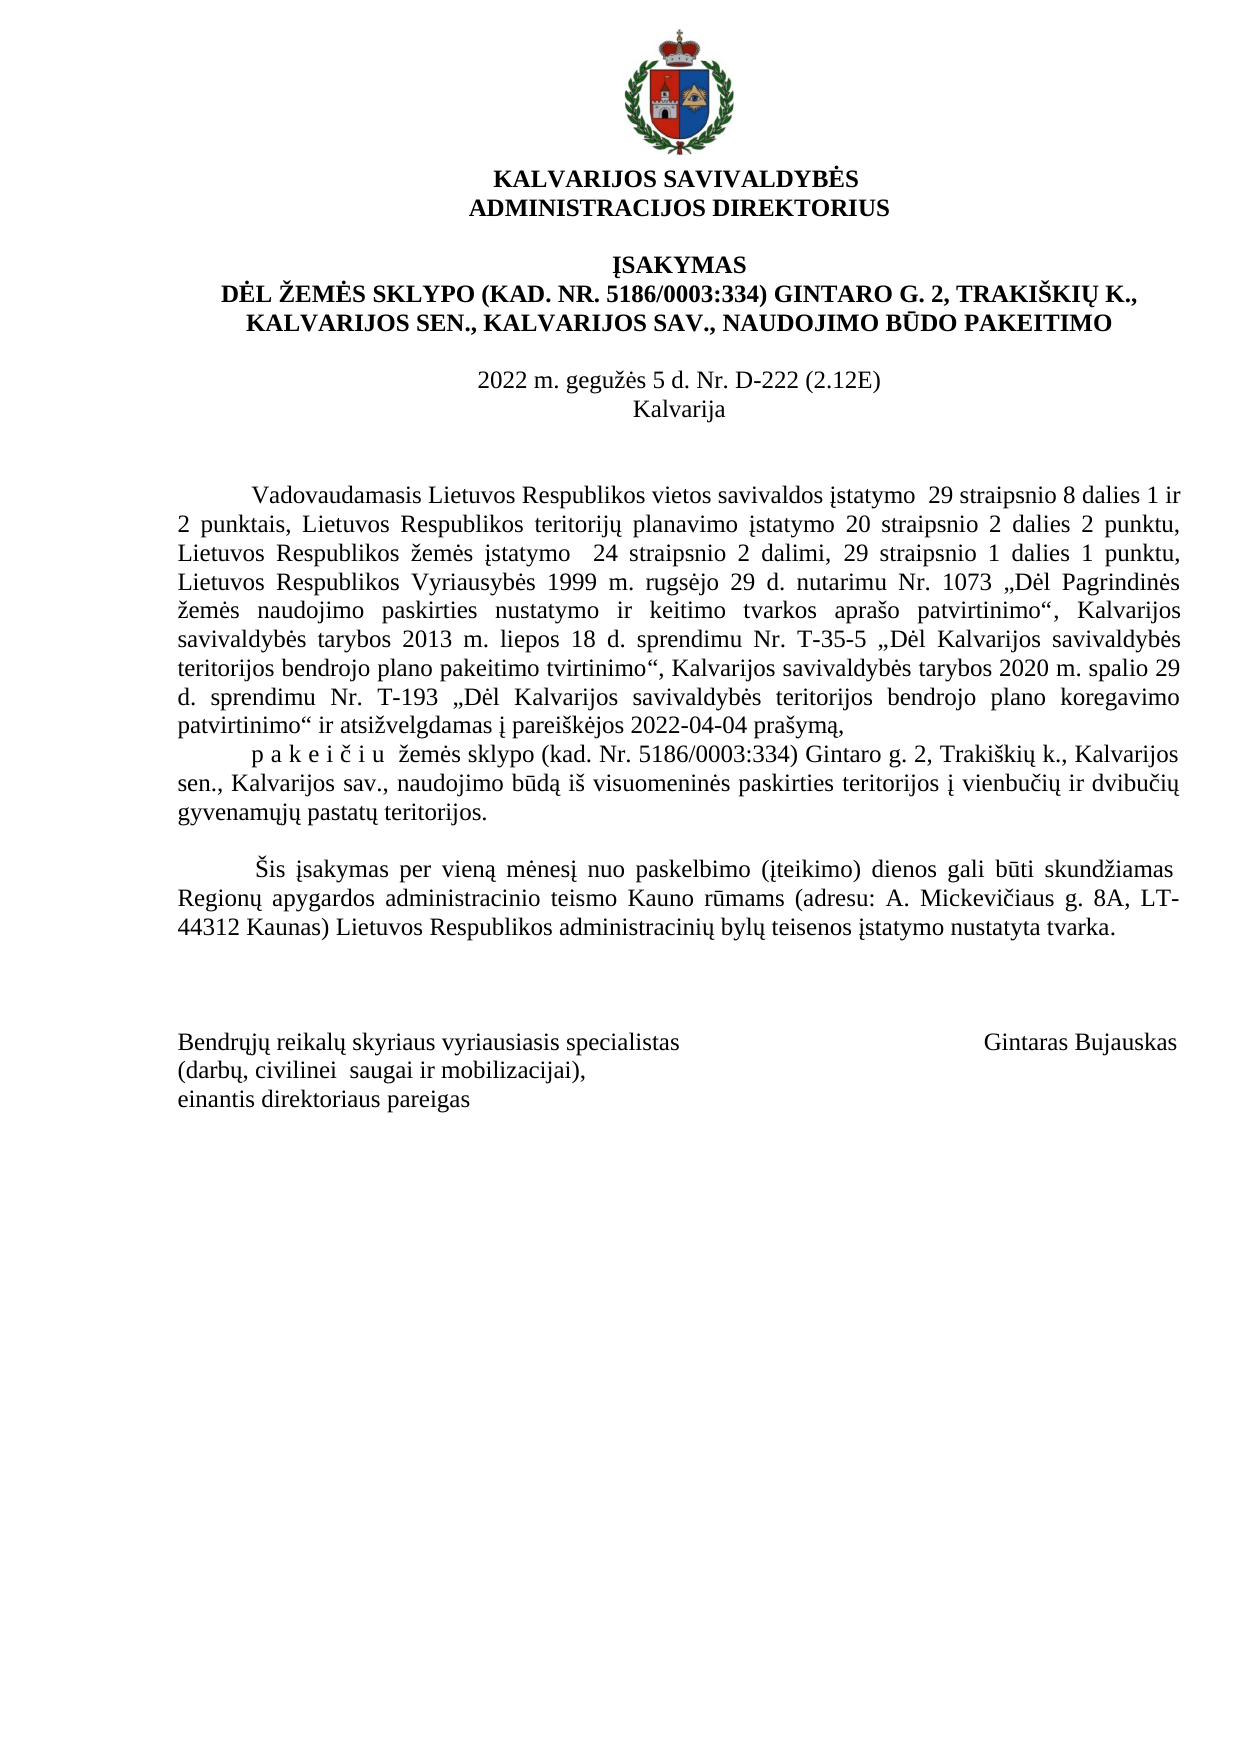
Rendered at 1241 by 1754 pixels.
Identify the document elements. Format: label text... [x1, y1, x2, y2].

text Bendrųjų reikalų skyriaus vyriausiasis specialistas Gintaras Bujauskas [177, 1027, 1181, 1055]
text (darbų, civilinei saugai ir mobilizacijai), [177, 1055, 1181, 1084]
text einantis direktoriaus pareigas [177, 1084, 1181, 1113]
text Šis įsakymas per vieną mėnesį nuo paskelbimo (įteikimo) dienos gali būti skundžiamas Regionų apygardos administracinio teismo Kauno rūmams (adresu: A. Mickevičiaus g. 8A, LT-44312 Kaunas) Lietuvos Respublikos administracinių bylų teisenos įstatymo nustatyta tvarka. [177, 854, 1181, 940]
text KALVARIJOS SAVIVALDYBĖS [177, 164, 1181, 193]
text 2022 m. gegužės 5 d. Nr. D-222 (2.12E) [177, 365, 1181, 394]
subtitle DĖL ŽEMĖS SKLYPO (KAD. NR. 5186/0003:334) GINTARO G. 2, TRAKIŠKIŲ K., KALVARIJOS SEN., KALVARIJOS SAV., NAUDOJIMO BŪDO PAKEITIMO [177, 279, 1181, 337]
text ADMINISTRACIJOS DIREKTORIUS [177, 193, 1181, 222]
text Kalvarija [177, 394, 1181, 423]
subtitle ĮSAKYMAS [177, 250, 1181, 279]
text p a k e i č i u žemės sklypo (kad. Nr. 5186/0003:334) Gintaro g. 2, Trakiškių k., Kalvarijos sen., Kalvarijos sav., naudojimo būdą iš visuomeninės paskirties teritorijos į vienbučių ir dvibučių gyvenamųjų pastatų teritorijos. [177, 739, 1181, 825]
text Vadovaudamasis Lietuvos Respublikos vietos savivaldos įstatymo 29 straipsnio 8 dalies 1 ir 2 punktais, Lietuvos Respublikos teritorijų planavimo įstatymo 20 straipsnio 2 dalies 2 punktu, Lietuvos Respublikos žemės įstatymo 24 straipsnio 2 dalimi, 29 straipsnio 1 dalies 1 punktu, Lietuvos Respublikos Vyriausybės 1999 m. rugsėjo 29 d. nutarimu Nr. 1073 „Dėl Pagrindinės žemės naudojimo paskirties nustatymo ir keitimo tvarkos aprašo patvirtinimo“, Kalvarijos savivaldybės tarybos 2013 m. liepos 18 d. sprendimu Nr. T-35-5 „Dėl Kalvarijos savivaldybės teritorijos bendrojo plano pakeitimo tvirtinimo“, Kalvarijos savivaldybės tarybos 2020 m. spalio 29 d. sprendimu Nr. T-193 „Dėl Kalvarijos savivaldybės teritorijos bendrojo plano koregavimo patvirtinimo“ ir atsižvelgdamas į pareiškėjos 2022-04-04 prašymą, [177, 480, 1181, 739]
